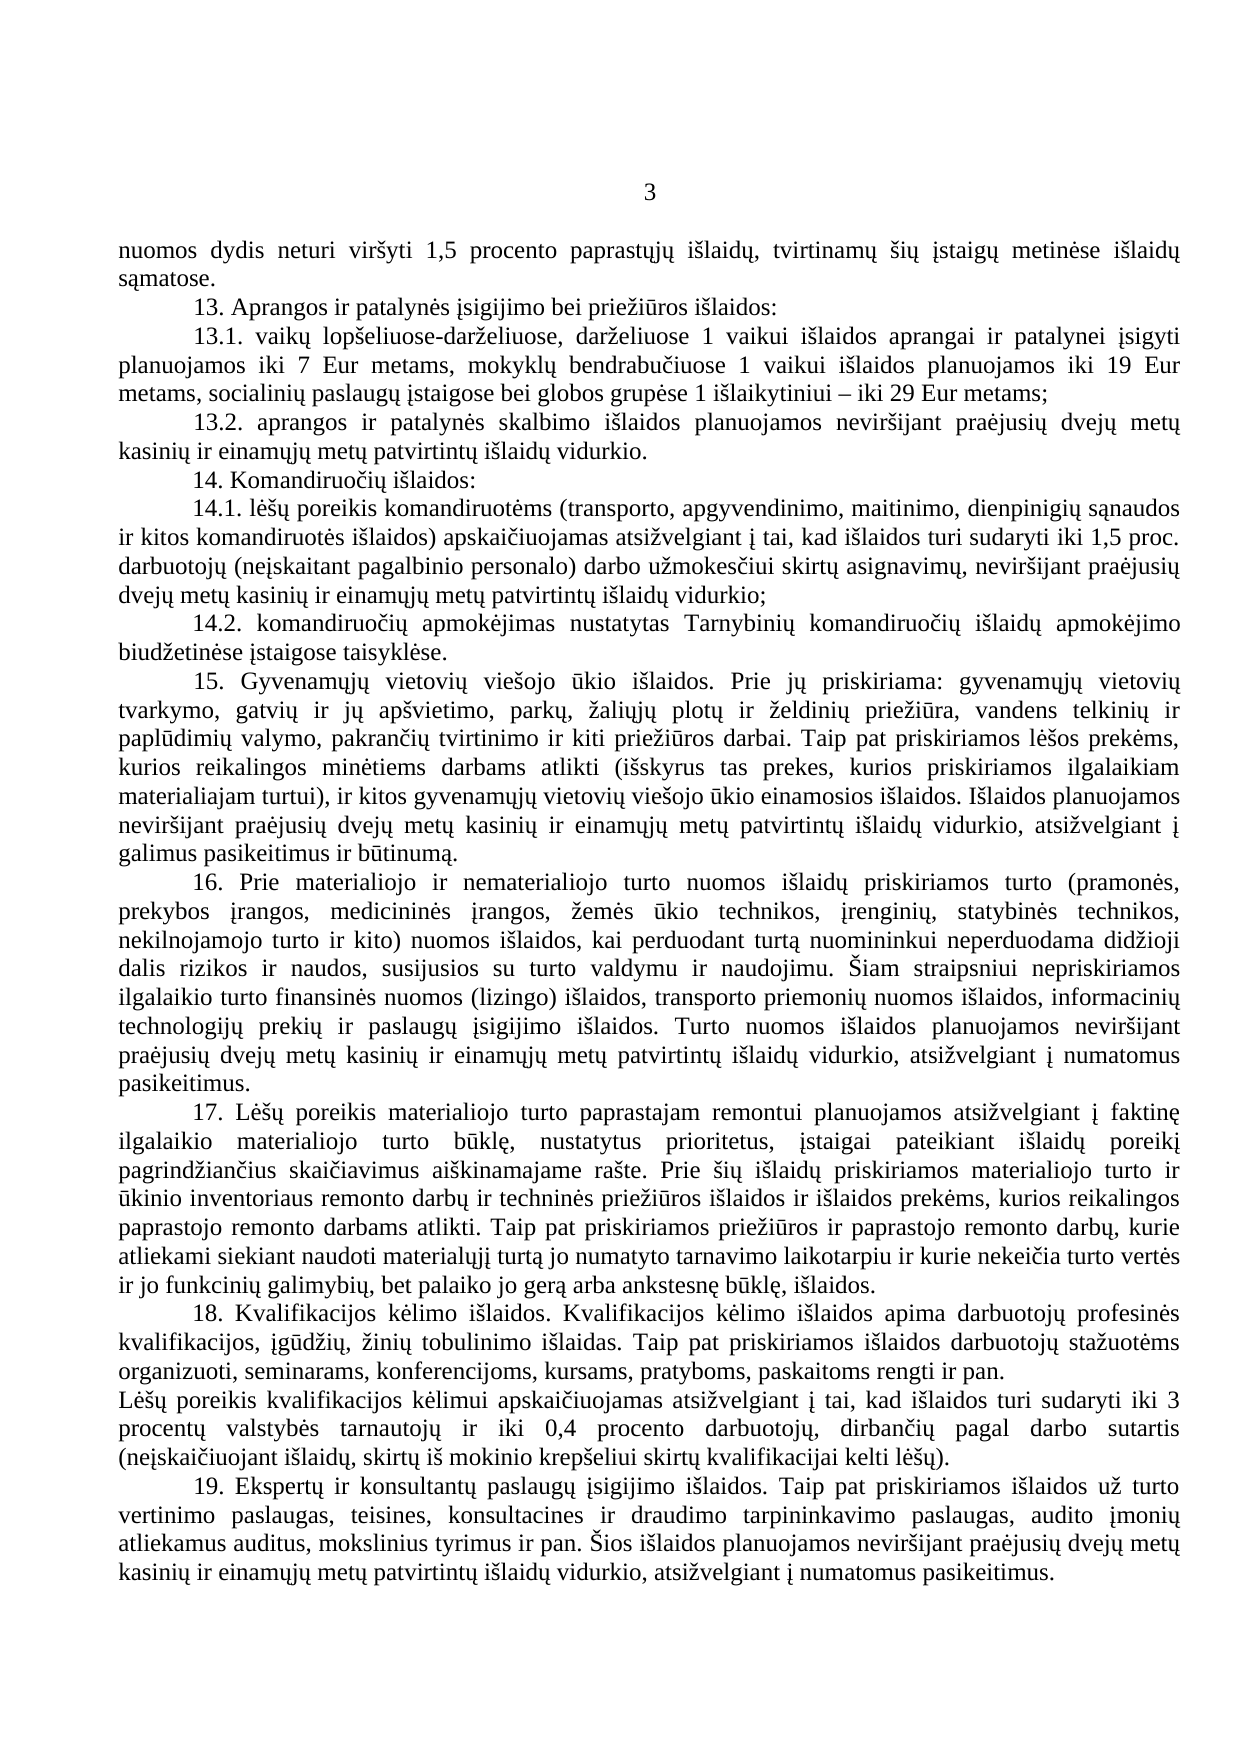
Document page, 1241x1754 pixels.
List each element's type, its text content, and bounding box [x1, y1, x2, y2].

text 14.1. lėšų poreikis komandiruotėms (transporto, apgyvendinimo, maitinimo, dienpinigių sąnaudos ir kitos komandiruotės išlaidos) apskaičiuojamas atsižvelgiant į tai, kad išlaidos turi sudaryti iki 1,5 proc. darbuotojų (neįskaitant pagalbinio personalo) darbo užmokesčiui skirtų asignavimų, neviršijant praėjusių dvejų metų kasinių ir einamųjų metų patvirtintų išlaidų vidurkio; [118, 493, 1181, 608]
text 16. Prie materialiojo ir nematerialiojo turto nuomos išlaidų priskiriamos turto (pramonės, prekybos įrangos, medicininės įrangos, žemės ūkio technikos, įrenginių, statybinės technikos, nekilnojamojo turto ir kito) nuomos išlaidos, kai perduodant turtą nuomininkui neperduodama didžioji dalis rizikos ir naudos, susijusios su turto valdymu ir naudojimu. Šiam straipsniui nepriskiriamos ilgalaikio turto finansinės nuomos (lizingo) išlaidos, transporto priemonių nuomos išlaidos, informacinių technologijų prekių ir paslaugų įsigijimo išlaidos. Turto nuomos išlaidos planuojamos neviršijant praėjusių dvejų metų kasinių ir einamųjų metų patvirtintų išlaidų vidurkio, atsižvelgiant į numatomus pasikeitimus. [118, 867, 1181, 1097]
text 14. Komandiruočių išlaidos: [118, 465, 1181, 493]
text 19. Ekspertų ir konsultantų paslaugų įsigijimo išlaidos. Taip pat priskiriamos išlaidos už turto vertinimo paslaugas, teisines, konsultacines ir draudimo tarpininkavimo paslaugas, audito įmonių atliekamus auditus, mokslinius tyrimus ir pan. Šios išlaidos planuojamos neviršijant praėjusių dvejų metų kasinių ir einamųjų metų patvirtintų išlaidų vidurkio, atsižvelgiant į numatomus pasikeitimus. [118, 1471, 1181, 1586]
text 15. Gyvenamųjų vietovių viešojo ūkio išlaidos. Prie jų priskiriama: gyvenamųjų vietovių tvarkymo, gatvių ir jų apšvietimo, parkų, žaliųjų plotų ir želdinių priežiūra, vandens telkinių ir paplūdimių valymo, pakrančių tvirtinimo ir kiti priežiūros darbai. Taip pat priskiriamos lėšos prekėms, kurios reikalingos minėtiems darbams atlikti (išskyrus tas prekes, kurios priskiriamos ilgalaikiam materialiajam turtui), ir kitos gyvenamųjų vietovių viešojo ūkio einamosios išlaidos. Išlaidos planuojamos neviršijant praėjusių dvejų metų kasinių ir einamųjų metų patvirtintų išlaidų vidurkio, atsižvelgiant į galimus pasikeitimus ir būtinumą. [118, 666, 1181, 867]
text 18. Kvalifikacijos kėlimo išlaidos. Kvalifikacijos kėlimo išlaidos apima darbuotojų profesinės kvalifikacijos, įgūdžių, žinių tobulinimo išlaidas. Taip pat priskiriamos išlaidos darbuotojų stažuotėms organizuoti, seminarams, konferencijoms, kursams, pratyboms, paskaitoms rengti ir pan. [118, 1298, 1181, 1385]
text nuomos dydis neturi viršyti 1,5 procento paprastųjų išlaidų, tvirtinamų šių įstaigų metinėse išlaidų sąmatose. [118, 235, 1181, 292]
text 17. Lėšų poreikis materialiojo turto paprastajam remontui planuojamos atsižvelgiant į faktinę ilgalaikio materialiojo turto būklę, nustatytus prioritetus, įstaigai pateikiant išlaidų poreikį pagrindžiančius skaičiavimus aiškinamajame rašte. Prie šių išlaidų priskiriamos materialiojo turto ir ūkinio inventoriaus remonto darbų ir techninės priežiūros išlaidos ir išlaidos prekėms, kurios reikalingos paprastojo remonto darbams atlikti. Taip pat priskiriamos priežiūros ir paprastojo remonto darbų, kurie atliekami siekiant naudoti materialųjį turtą jo numatyto tarnavimo laikotarpiu ir kurie nekeičia turto vertės ir jo funkcinių galimybių, bet palaiko jo gerą arba ankstesnę būklę, išlaidos. [118, 1097, 1181, 1298]
text 13. Aprangos ir patalynės įsigijimo bei priežiūros išlaidos: [118, 292, 1181, 321]
text 13.2. aprangos ir patalynės skalbimo išlaidos planuojamos neviršijant praėjusių dvejų metų kasinių ir einamųjų metų patvirtintų išlaidų vidurkio. [118, 407, 1181, 465]
text 14.2. komandiruočių apmokėjimas nustatytas Tarnybinių komandiruočių išlaidų apmokėjimo biudžetinėse įstaigose taisyklėse. [118, 608, 1181, 666]
text Lėšų poreikis kvalifikacijos kėlimui apskaičiuojamas atsižvelgiant į tai, kad išlaidos turi sudaryti iki 3 procentų valstybės tarnautojų ir iki 0,4 procento darbuotojų, dirbančių pagal darbo sutartis (neįskaičiuojant išlaidų, skirtų iš mokinio krepšeliui skirtų kvalifikacijai kelti lėšų). [118, 1385, 1181, 1471]
text 13.1. vaikų lopšeliuose-darželiuose, darželiuose 1 vaikui išlaidos aprangai ir patalynei įsigyti planuojamos iki 7 Eur metams, mokyklų bendrabučiuose 1 vaikui išlaidos planuojamos iki 19 Eur metams, socialinių paslaugų įstaigose bei globos grupėse 1 išlaikytiniui – iki 29 Eur metams; [118, 321, 1181, 407]
